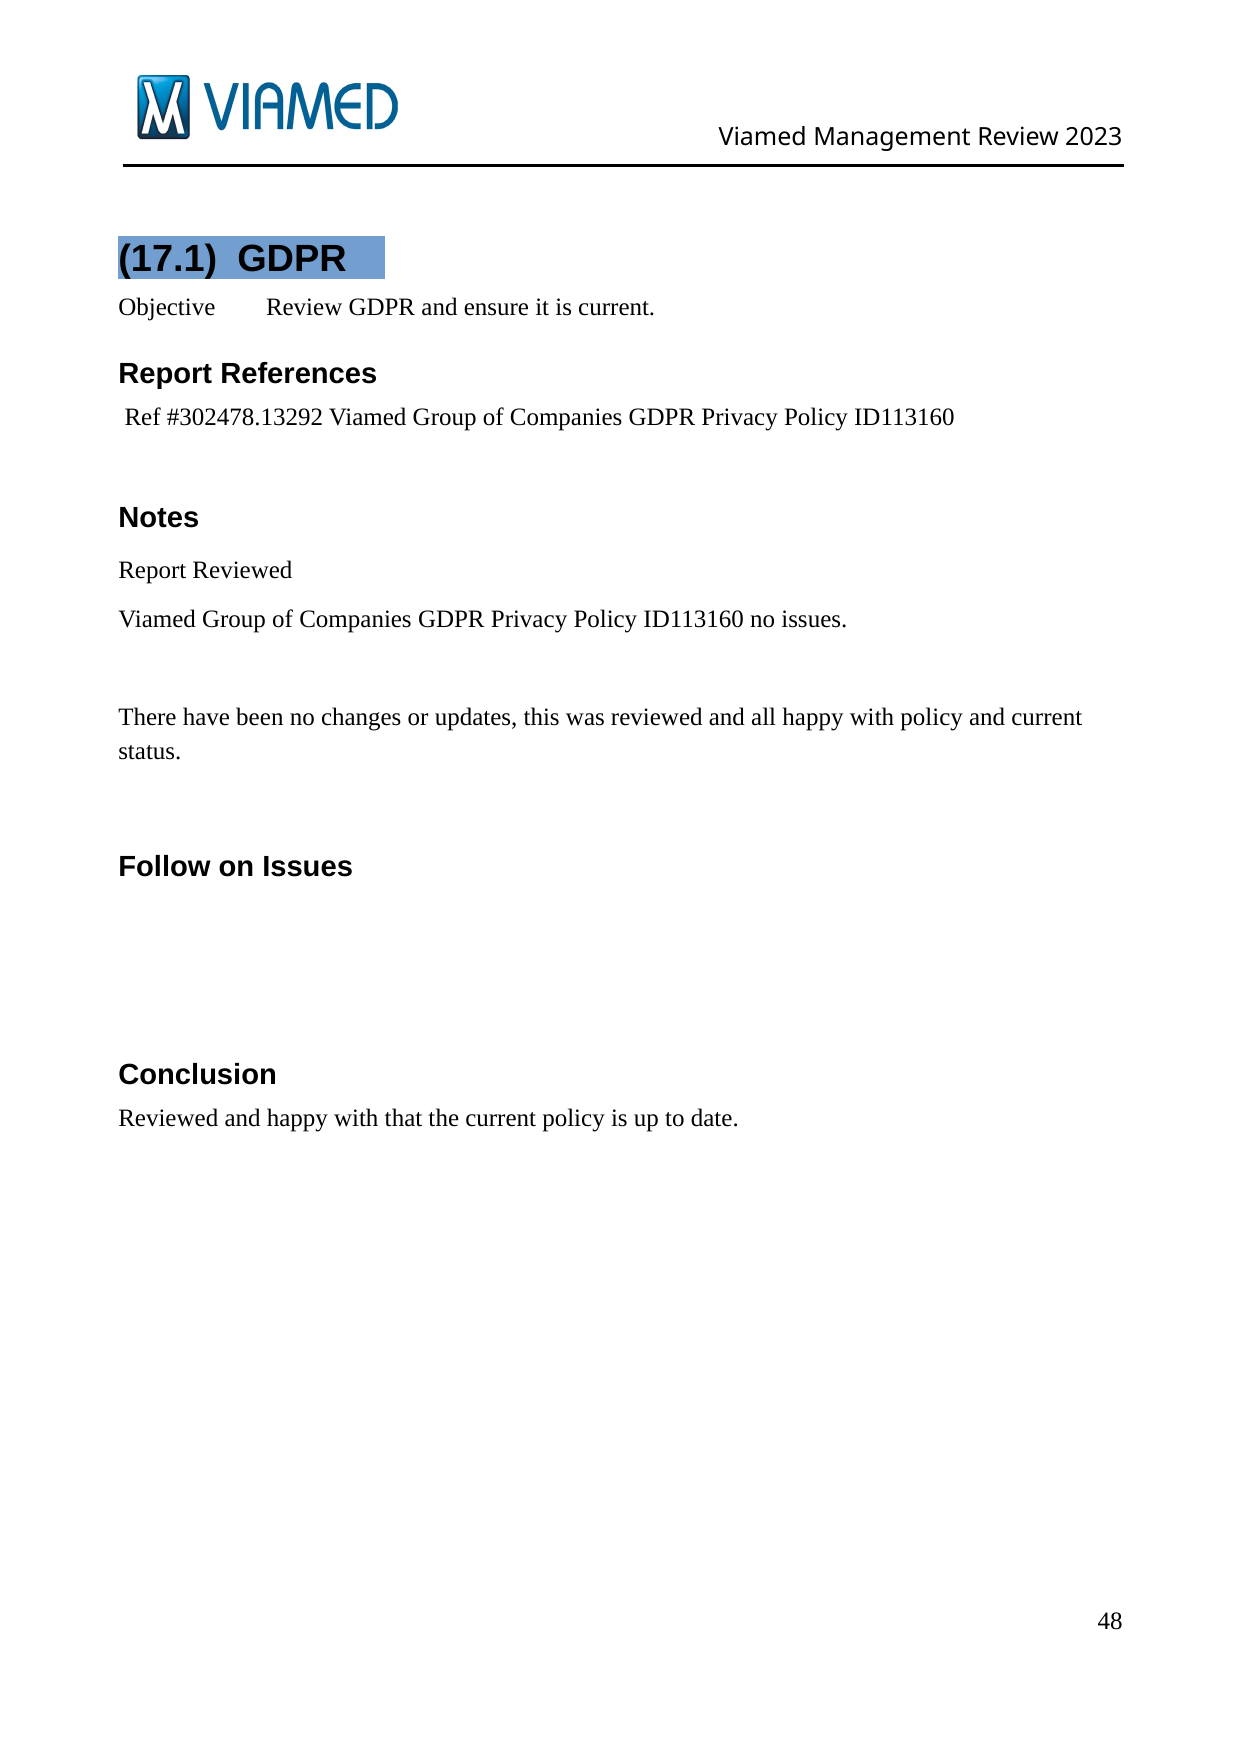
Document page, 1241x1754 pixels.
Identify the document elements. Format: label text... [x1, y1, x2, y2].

list There have been no changes or updates, this was reviewed and all happy with policy and current status. [118, 702, 1122, 765]
subtitle Conclusion [118, 1057, 1122, 1090]
text Report Reviewed [118, 555, 1122, 583]
text Ref #302478.13292 Viamed Group of Companies GDPR Privacy Policy ID113160 [118, 402, 1122, 431]
text Objective Review GDPR and ensure it is current. [118, 292, 1122, 321]
subtitle Follow on Issues [118, 849, 1122, 883]
text Reviewed and happy with that the current policy is up to date. [118, 1103, 1122, 1132]
subtitle (17.1) GDPR [385, 236, 1122, 279]
picture [133, 65, 401, 149]
text Viamed Group of Companies GDPR Privacy Policy ID113160 no issues. [118, 604, 1122, 632]
text Notes [118, 500, 1122, 533]
subtitle Report References [118, 356, 1122, 389]
